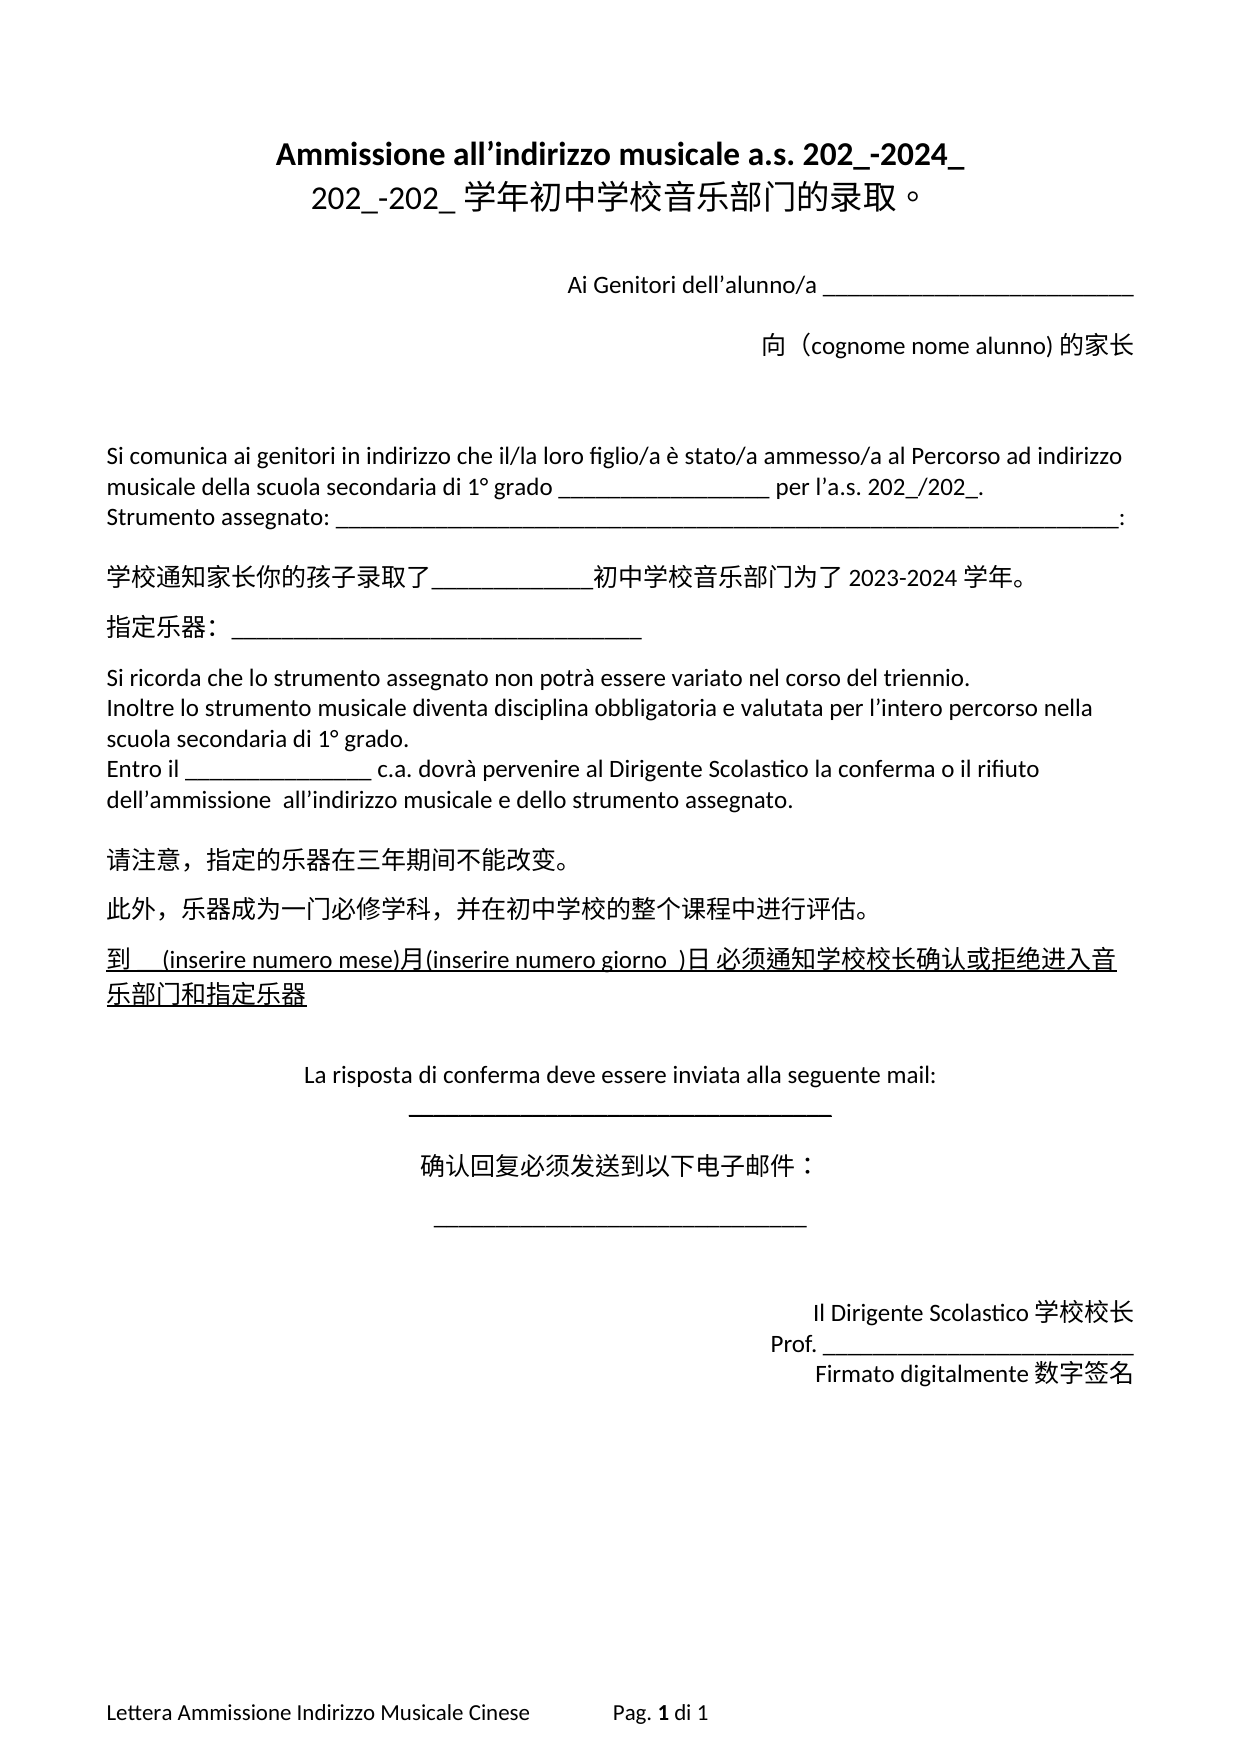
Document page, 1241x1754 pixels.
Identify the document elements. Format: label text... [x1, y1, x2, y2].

text 此外，乐器成为一门必修学科，并在初中学校的整个课程中进行评估。 [106, 894, 1134, 925]
text 向（cognome nome alunno) 的家长 [106, 330, 1134, 360]
text Strumento assegnato: _______________________________________________________________: [106, 502, 1134, 532]
text Ammissione all’indirizzo musicale a.s. 202_-2024_ [106, 133, 1134, 174]
text Prof. _________________________ [106, 1328, 1134, 1358]
text Si ricorda che lo strumento assegnato non potrà essere variato nel corso del triennio. [106, 662, 1134, 692]
text Firmato digitalmente数字签名 [106, 1358, 1134, 1389]
text ______________________________ [106, 1200, 1134, 1231]
text Ai Genitori dell’alunno/a _________________________ [106, 269, 1134, 299]
text 202_-202_ 学年初中学校音乐部门的录取。 [106, 174, 1134, 219]
text 学校通知家长你的孩子录取了_____________初中学校音乐部门为了2023-2024 学年。 [106, 563, 1134, 593]
text 指定乐器：_________________________________ [106, 612, 1134, 643]
text 到 __(inserire numero mese)月(inserire numero giorno )日 必须通知学校校长确认或拒绝进入音乐部门和指定乐器 [106, 944, 1134, 1009]
text La risposta di conferma deve essere inviata alla seguente mail: [106, 1059, 1134, 1090]
text Inoltre lo strumento musicale diventa disciplina obbligatoria e valutata per l’intero percorso nella scuola secondaria di 1° grado. [106, 692, 1134, 753]
text __________________________________ [106, 1090, 1134, 1120]
text 请注意，指定的乐器在三年期间不能改变。 [106, 845, 1134, 875]
text Si comunica ai genitori in indirizzo che il/la loro figlio/a è stato/a ammesso/a al Percorso ad indirizzo musicale della scuola secondaria di 1° grado _________________ per l’a.s. 202_/202_. [106, 441, 1134, 502]
text Il Dirigente Scolastico学校校长 [106, 1297, 1134, 1328]
text 确认回复必须发送到以下电子邮件： [106, 1151, 1134, 1181]
text Entro il _______________ c.a. dovrà pervenire al Dirigente Scolastico la conferma o il rifiuto dell’ammissione all’indirizzo musicale e dello strumento assegnato. [106, 753, 1134, 814]
